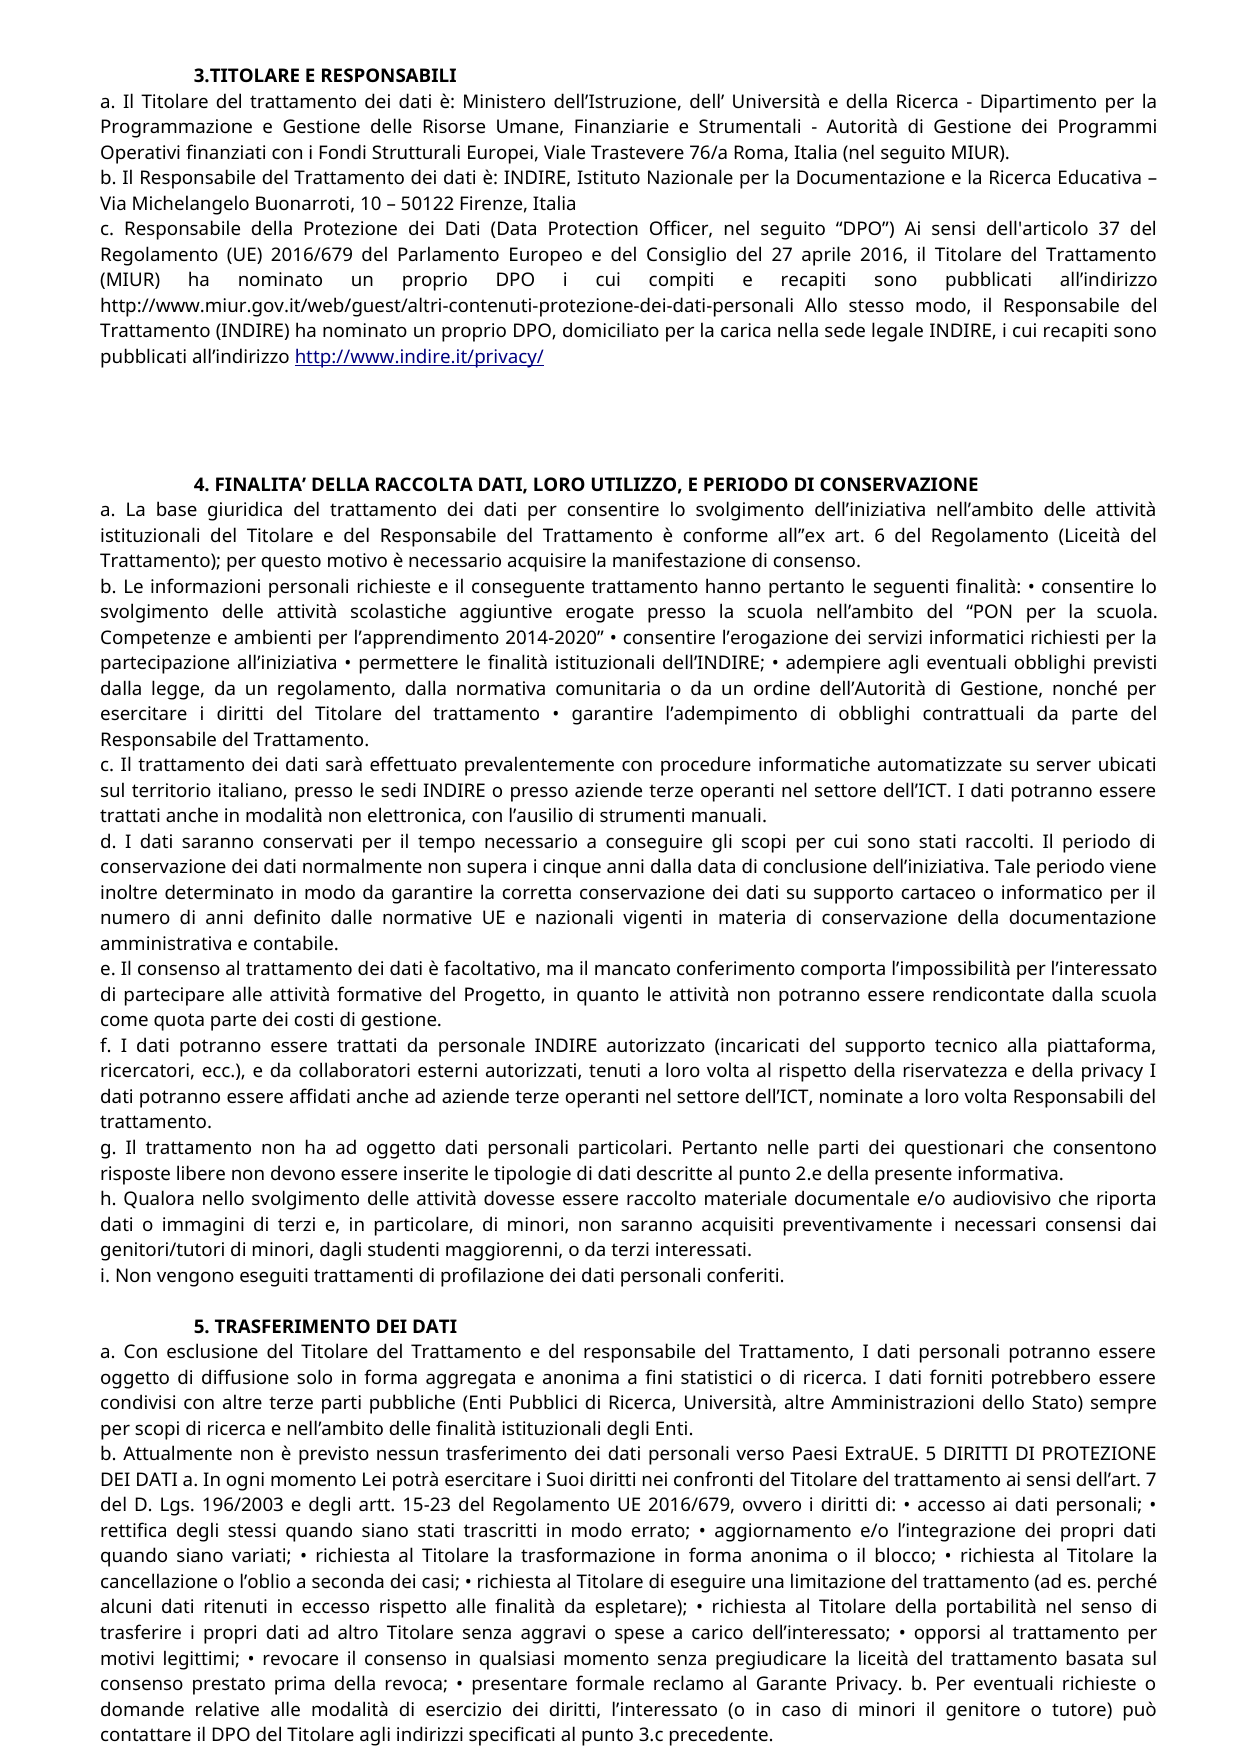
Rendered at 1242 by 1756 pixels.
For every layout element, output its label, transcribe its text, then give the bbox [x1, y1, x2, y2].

text b. Le informazioni personali richieste e il conseguente trattamento hanno pertanto le seguenti finalità: • consentire lo svolgimento delle attività scolastiche aggiuntive erogate presso la scuola nell’ambito del “PON per la scuola. Competenze e ambienti per l’apprendimento 2014-2020” • consentire l’erogazione dei servizi informatici richiesti per la partecipazione all’iniziativa • permettere le finalità istituzionali dell’INDIRE; • adempiere agli eventuali obblighi previsti dalla legge, da un regolamento, dalla normativa comunitaria o da un ordine dell’Autorità di Gestione, nonché per esercitare i diritti del Titolare del trattamento • garantire l’adempimento di obblighi contrattuali da parte del Responsabile del Trattamento. [100, 573, 1158, 752]
text 5. TRASFERIMENTO DEI DATI [193, 1313, 1158, 1338]
text 4. FINALITA’ DELLA RACCOLTA DATI, LORO UTILIZZO, E PERIODO DI CONSERVAZIONE [193, 471, 1158, 496]
text e. Il consenso al trattamento dei dati è facoltativo, ma il mancato conferimento comporta l’impossibilità per l’interessato di partecipare alle attività formative del Progetto, in quanto le attività non potranno essere rendicontate dalla scuola come quota parte dei costi di gestione. [100, 956, 1158, 1032]
text d. I dati saranno conservati per il tempo necessario a conseguire gli scopi per cui sono stati raccolti. Il periodo di conservazione dei dati normalmente non supera i cinque anni dalla data di conclusione dell’iniziativa. Tale periodo viene inoltre determinato in modo da garantire la corretta conservazione dei dati su supporto cartaceo o informatico per il numero di anni definito dalle normative UE e nazionali vigenti in materia di conservazione della documentazione amministrativa e contabile. [100, 828, 1158, 956]
text i. Non vengono eseguiti trattamenti di profilazione dei dati personali conferiti. [100, 1262, 1158, 1287]
text a. Il Titolare del trattamento dei dati è: Ministero dell’Istruzione, dell’ Università e della Ricerca - Dipartimento per la Programmazione e Gestione delle Risorse Umane, Finanziarie e Strumentali - Autorità di Gestione dei Programmi Operativi finanziati con i Fondi Strutturali Europei, Viale Trastevere 76/a Roma, Italia (nel seguito MIUR). [100, 88, 1158, 164]
text g. Il trattamento non ha ad oggetto dati personali particolari. Pertanto nelle parti dei questionari che consentono risposte libere non devono essere inserite le tipologie di dati descritte al punto 2.e della presente informativa. [100, 1134, 1158, 1185]
text a. Con esclusione del Titolare del Trattamento e del responsabile del Trattamento, I dati personali potranno essere oggetto di diffusione solo in forma aggregata e anonima a fini statistici o di ricerca. I dati forniti potrebbero essere condivisi con altre terze parti pubbliche (Enti Pubblici di Ricerca, Università, altre Amministrazioni dello Stato) sempre per scopi di ricerca e nell’ambito delle finalità istituzionali degli Enti. [100, 1338, 1158, 1441]
text 3.TITOLARE E RESPONSABILI [193, 62, 1158, 88]
text b. Il Responsabile del Trattamento dei dati è: INDIRE, Istituto Nazionale per la Documentazione e la Ricerca Educativa – Via Michelangelo Buonarroti, 10 – 50122 Firenze, Italia [100, 164, 1158, 216]
text c. Responsabile della Protezione dei Dati (Data Protection Officer, nel seguito “DPO”) Ai sensi dell'articolo 37 del Regolamento (UE) 2016/679 del Parlamento Europeo e del Consiglio del 27 aprile 2016, il Titolare del Trattamento (MIUR) ha nominato un proprio DPO i cui compiti e recapiti sono pubblicati all’indirizzo http://www.miur.gov.it/web/guest/altri-contenuti-protezione-dei-dati-personali Allo stesso modo, il Responsabile del Trattamento (INDIRE) ha nominato un proprio DPO, domiciliato per la carica nella sede legale INDIRE, i cui recapiti sono pubblicati all’indirizzo http://www.indire.it/privacy/ [100, 216, 1158, 369]
text h. Qualora nello svolgimento delle attività dovesse essere raccolto materiale documentale e/o audiovisivo che riporta dati o immagini di terzi e, in particolare, di minori, non saranno acquisiti preventivamente i necessari consensi dai genitori/tutori di minori, dagli studenti maggiorenni, o da terzi interessati. [100, 1185, 1158, 1262]
text b. Attualmente non è previsto nessun trasferimento dei dati personali verso Paesi ExtraUE. 5 DIRITTI DI PROTEZIONE DEI DATI a. In ogni momento Lei potrà esercitare i Suoi diritti nei confronti del Titolare del trattamento ai sensi dell’art. 7 del D. Lgs. 196/2003 e degli artt. 15-23 del Regolamento UE 2016/679, ovvero i diritti di: • accesso ai dati personali; • rettifica degli stessi quando siano stati trascritti in modo errato; • aggiornamento e/o l’integrazione dei propri dati quando siano variati; • richiesta al Titolare la trasformazione in forma anonima o il blocco; • richiesta al Titolare la cancellazione o l’oblio a seconda dei casi; • richiesta al Titolare di eseguire una limitazione del trattamento (ad es. perché alcuni dati ritenuti in eccesso rispetto alle finalità da espletare); • richiesta al Titolare della portabilità nel senso di trasferire i propri dati ad altro Titolare senza aggravi o spese a carico dell’interessato; • opporsi al trattamento per motivi legittimi; • revocare il consenso in qualsiasi momento senza pregiudicare la liceità del trattamento basata sul consenso prestato prima della revoca; • presentare formale reclamo al Garante Privacy. b. Per eventuali richieste o domande relative alle modalità di esercizio dei diritti, l’interessato (o in caso di minori il genitore o tutore) può contattare il DPO del Titolare agli indirizzi specificati al punto 3.c precedente. [100, 1441, 1158, 1747]
text c. Il trattamento dei dati sarà effettuato prevalentemente con procedure informatiche automatizzate su server ubicati sul territorio italiano, presso le sedi INDIRE o presso aziende terze operanti nel settore dell’ICT. I dati potranno essere trattati anche in modalità non elettronica, con l’ausilio di strumenti manuali. [100, 752, 1158, 828]
text f. I dati potranno essere trattati da personale INDIRE autorizzato (incaricati del supporto tecnico alla piattaforma, ricercatori, ecc.), e da collaboratori esterni autorizzati, tenuti a loro volta al rispetto della riservatezza e della privacy I dati potranno essere affidati anche ad aziende terze operanti nel settore dell’ICT, nominate a loro volta Responsabili del trattamento. [100, 1032, 1158, 1134]
text a. La base giuridica del trattamento dei dati per consentire lo svolgimento dell’iniziativa nell’ambito delle attività istituzionali del Titolare e del Responsabile del Trattamento è conforme all’’ex art. 6 del Regolamento (Liceità del Trattamento); per questo motivo è necessario acquisire la manifestazione di consenso. [100, 496, 1158, 573]
